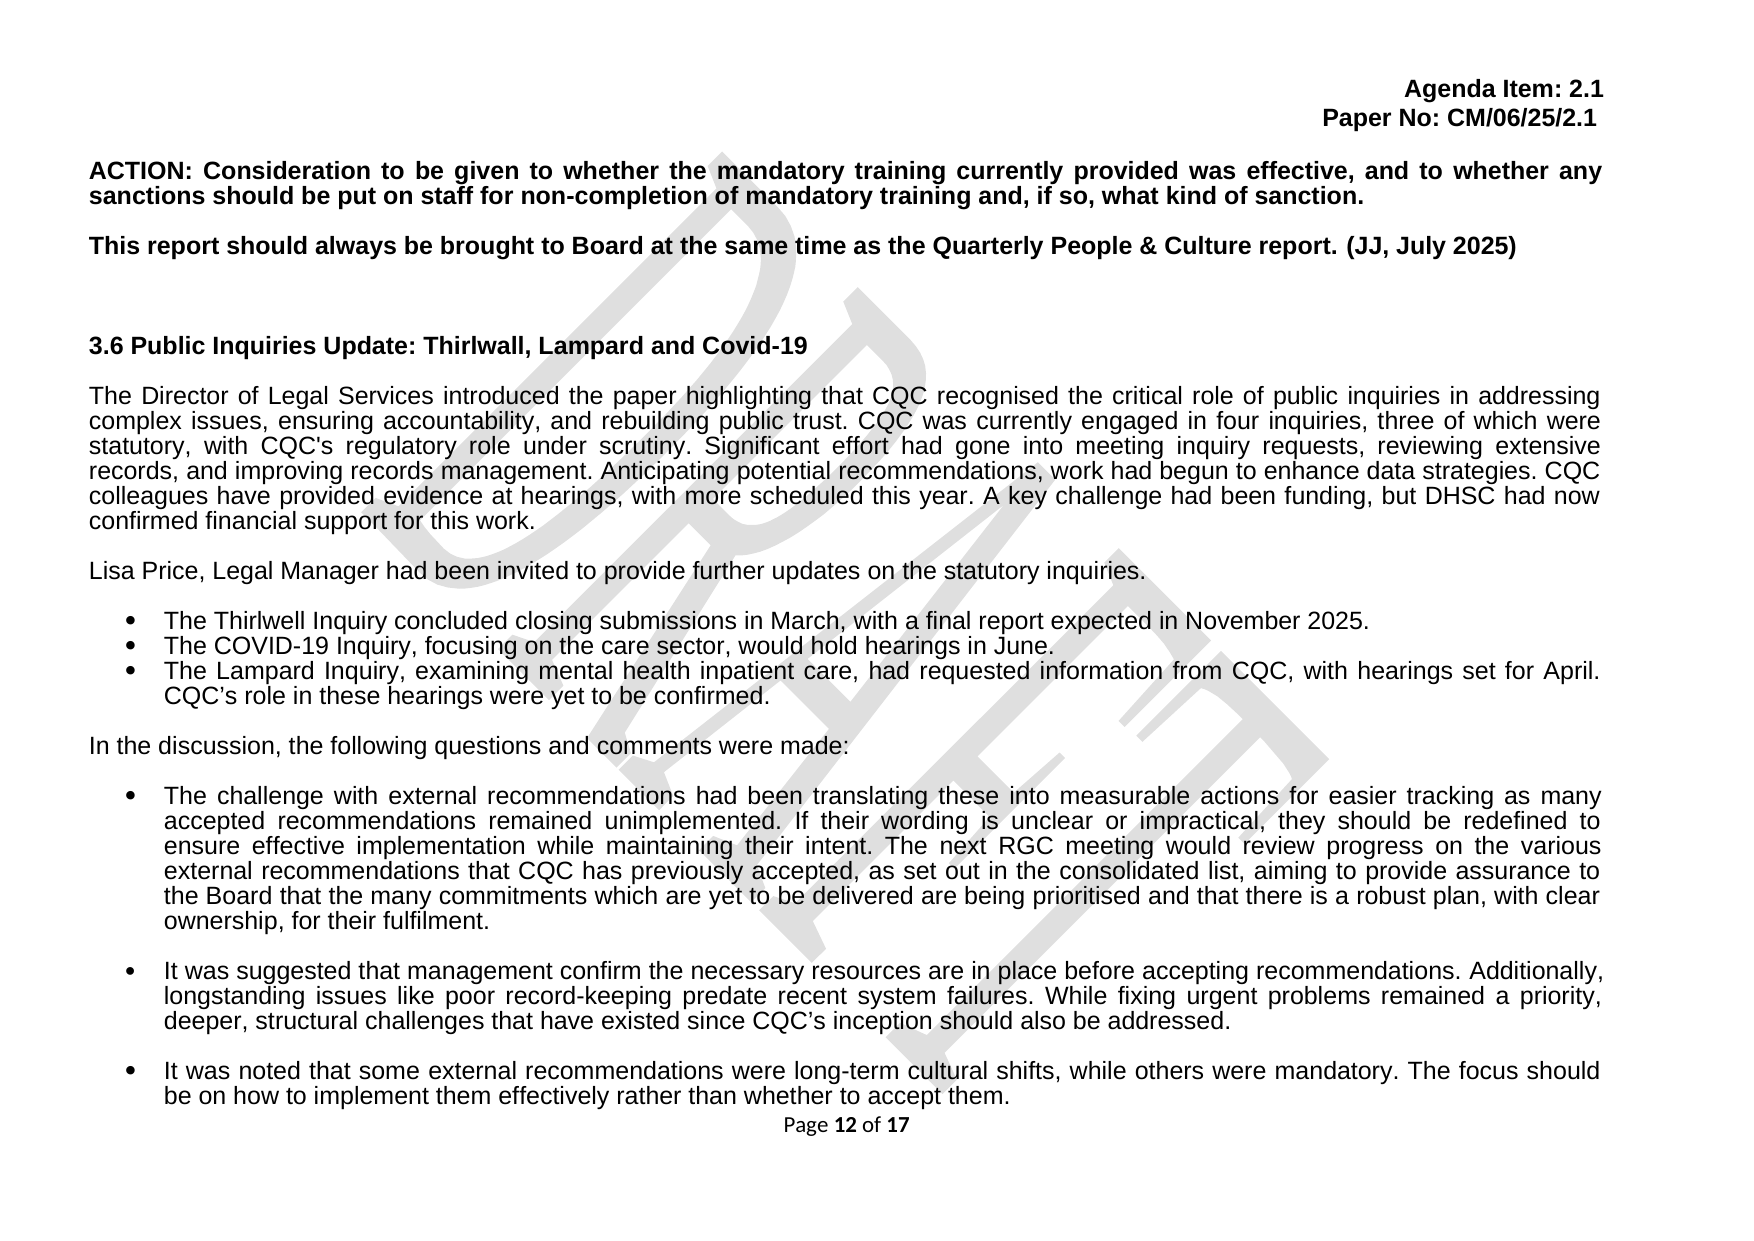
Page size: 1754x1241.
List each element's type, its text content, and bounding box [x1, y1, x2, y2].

text ACTION: Consideration to be given to whether the mandatory training currently provided was effective, and to whether any sanctions should be put on staff for non-completion of mandatory training and, if so, what kind of sanction. [732, 160, 1604, 210]
text 3.6 Public Inquiries Update: Thirlwall, Lampard and Covid-19 [907, 335, 1604, 360]
list It was suggested that management confirm the necessary resources are in place before accepting recommendations. Additionally, longstanding issues like poor record-keeping predate recent system failures. While fixing urgent problems remained a priority, deeper, structural challenges that have existed since CQC’s inception should also be addressed. [964, 960, 1604, 1035]
text 3.6 Public Inquiries Update: Thirlwall, Lampard and Covid-19 [749, 335, 840, 360]
text 3.6 Public Inquiries Update: Thirlwall, Lampard and Covid-19 [89, 335, 568, 360]
text In the discussion, the following questions and comments were made: [89, 735, 607, 760]
text Lisa Price, Legal Manager had been invited to provide further updates on the statutory inquiries. [975, 560, 1112, 585]
list The Thirlwell Inquiry concluded closing submissions in March, with a final report expected in November 2025. [1182, 610, 1604, 635]
list The challenge with external recommendations had been translating these into measurable actions for easier tracking as many accepted recommendations remained unimplemented. If their wording is unclear or impractical, they should be redefined to ensure effective implementation while maintaining their intent. The next RGC meeting would review progress on the various external recommendations that CQC has previously accepted, as set out in the consolidated list, aiming to provide assurance to the Board that the many commitments which are yet to be delivered are being prioritised and that there is a robust plan, with clear ownership, for their fulfilment. [814, 785, 1175, 935]
list The Lampard Inquiry, examining mental health inpatient care, had requested information from CQC, with hearings set for April. CQC’s role in these hearings were yet to be confirmed. [1025, 660, 1172, 710]
list The Lampard Inquiry, examining mental health inpatient care, had requested information from CQC, with hearings set for April. CQC’s role in these hearings were yet to be confirmed. [640, 660, 783, 710]
text In the discussion, the following questions and comments were made: [626, 735, 687, 760]
text This report should always be brought to Board at the same time as the Quarterly People & Culture report. (JJ, July 2025) [89, 235, 668, 260]
list The COVID-19 Inquiry, focusing on the care sector, would hold hearings in June. [671, 635, 815, 660]
list The COVID-19 Inquiry, focusing on the care sector, would hold hearings in June. [126, 635, 511, 660]
list The COVID-19 Inquiry, focusing on the care sector, would hold hearings in June. [809, 635, 901, 660]
text This report should always be brought to Board at the same time as the Quarterly People & Culture report. (JJ, July 2025) [795, 235, 1604, 260]
list It was suggested that management confirm the necessary resources are in place before accepting recommendations. Additionally, longstanding issues like poor record-keeping predate recent system failures. While fixing urgent problems remained a priority, deeper, structural challenges that have existed since CQC’s inception should also be addressed. [126, 960, 1000, 1035]
list The COVID-19 Inquiry, focusing on the care sector, would hold hearings in June. [1075, 635, 1173, 660]
text In the discussion, the following questions and comments were made: [681, 735, 823, 760]
text Lisa Price, Legal Manager had been invited to provide further updates on the statutory inquiries. [718, 560, 911, 585]
list The Lampard Inquiry, examining mental health inpatient care, had requested information from CQC, with hearings set for April. CQC’s role in these hearings were yet to be confirmed. [878, 660, 1037, 710]
text The Director of Legal Services introduced the paper highlighting that CQC recognised the critical role of public inquiries in addressing complex issues, ensuring accountability, and rebuilding public trust. CQC was currently engaged in four inquiries, three of which were statutory, with CQC's regulatory role under scrutiny. Significant effort had gone into meeting inquiry requests, reviewing extensive records, and improving records management. Anticipating potential recommendations, work had begun to enhance data strategies. CQC colleagues have provided evidence at hearings, with more scheduled this year. A key challenge had been funding, but DHSC had now confirmed financial support for this work. [89, 385, 518, 535]
text Lisa Price, Legal Manager had been invited to provide further updates on the statutory inquiries. [488, 560, 615, 585]
list The Lampard Inquiry, examining mental health inpatient care, had requested information from CQC, with hearings set for April. CQC’s role in these hearings were yet to be confirmed. [126, 660, 636, 710]
list The challenge with external recommendations had been translating these into measurable actions for easier tracking as many accepted recommendations remained unimplemented. If their wording is unclear or impractical, they should be redefined to ensure effective implementation while maintaining their intent. The next RGC meeting would review progress on the various external recommendations that CQC has previously accepted, as set out in the consolidated list, aiming to provide assurance to the Board that the many commitments which are yet to be delivered are being prioritised and that there is a robust plan, with clear ownership, for their fulfilment. [1064, 785, 1604, 935]
list The Thirlwell Inquiry concluded closing submissions in March, with a final report expected in November 2025. [578, 610, 668, 635]
list The Thirlwell Inquiry concluded closing submissions in March, with a final report expected in November 2025. [126, 610, 565, 635]
list The COVID-19 Inquiry, focusing on the care sector, would hold hearings in June. [917, 635, 1062, 660]
list The COVID-19 Inquiry, focusing on the care sector, would hold hearings in June. [553, 635, 652, 660]
list It was noted that some external recommendations were long-term cultural shifts, while others were mandatory. The focus should be on how to implement them effectively rather than whether to accept them. [126, 1060, 1604, 1110]
text In the discussion, the following questions and comments were made: [1307, 735, 1604, 760]
text ACTION: Consideration to be given to whether the mandatory training currently provided was effective, and to whether any sanctions should be put on staff for non-completion of mandatory training and, if so, what kind of sanction. [89, 160, 715, 210]
text The Director of Legal Services introduced the paper highlighting that CQC recognised the critical role of public inquiries in addressing complex issues, ensuring accountability, and rebuilding public trust. CQC was currently engaged in four inquiries, three of which were statutory, with CQC's regulatory role under scrutiny. Significant effort had gone into meeting inquiry requests, reviewing extensive records, and improving records management. Anticipating potential recommendations, work had begun to enhance data strategies. CQC colleagues have provided evidence at hearings, with more scheduled this year. A key challenge had been funding, but DHSC had now confirmed financial support for this work. [576, 385, 790, 535]
text 3.6 Public Inquiries Update: Thirlwall, Lampard and Covid-19 [582, 335, 730, 360]
list The Lampard Inquiry, examining mental health inpatient care, had requested information from CQC, with hearings set for April. CQC’s role in these hearings were yet to be confirmed. [1232, 660, 1604, 710]
text In the discussion, the following questions and comments were made: [840, 735, 962, 760]
list The Thirlwell Inquiry concluded closing submissions in March, with a final report expected in November 2025. [936, 610, 1087, 635]
list The challenge with external recommendations had been translating these into measurable actions for easier tracking as many accepted recommendations remained unimplemented. If their wording is unclear or impractical, they should be redefined to ensure effective implementation while maintaining their intent. The next RGC meeting would review progress on the various external recommendations that CQC has previously accepted, as set out in the consolidated list, aiming to provide assurance to the Board that the many commitments which are yet to be delivered are being prioritised and that there is a robust plan, with clear ownership, for their fulfilment. [758, 785, 912, 902]
text In the discussion, the following questions and comments were made: [979, 735, 1225, 760]
text Lisa Price, Legal Manager had been invited to provide further updates on the statutory inquiries. [1132, 560, 1604, 585]
list The Thirlwell Inquiry concluded closing submissions in March, with a final report expected in November 2025. [687, 610, 847, 635]
list The COVID-19 Inquiry, focusing on the care sector, would hold hearings in June. [1193, 635, 1604, 660]
text Lisa Price, Legal Manager had been invited to provide further updates on the statutory inquiries. [89, 560, 436, 585]
list The challenge with external recommendations had been translating these into measurable actions for easier tracking as many accepted recommendations remained unimplemented. If their wording is unclear or impractical, they should be redefined to ensure effective implementation while maintaining their intent. The next RGC meeting would review progress on the various external recommendations that CQC has previously accepted, as set out in the consolidated list, aiming to provide assurance to the Board that the many commitments which are yet to be delivered are being prioritised and that there is a robust plan, with clear ownership, for their fulfilment. [126, 785, 783, 935]
text The Director of Legal Services introduced the paper highlighting that CQC recognised the critical role of public inquiries in addressing complex issues, ensuring accountability, and rebuilding public trust. CQC was currently engaged in four inquiries, three of which were statutory, with CQC's regulatory role under scrutiny. Significant effort had gone into meeting inquiry requests, reviewing extensive records, and improving records management. Anticipating potential recommendations, work had begun to enhance data strategies. CQC colleagues have provided evidence at hearings, with more scheduled this year. A key challenge had been funding, but DHSC had now confirmed financial support for this work. [421, 385, 691, 535]
text The Director of Legal Services introduced the paper highlighting that CQC recognised the critical role of public inquiries in addressing complex issues, ensuring accountability, and rebuilding public trust. CQC was currently engaged in four inquiries, three of which were statutory, with CQC's regulatory role under scrutiny. Significant effort had gone into meeting inquiry requests, reviewing extensive records, and improving records management. Anticipating potential recommendations, work had begun to enhance data strategies. CQC colleagues have provided evidence at hearings, with more scheduled this year. A key challenge had been funding, but DHSC had now confirmed financial support for this work. [717, 385, 893, 524]
text The Director of Legal Services introduced the paper highlighting that CQC recognised the critical role of public inquiries in addressing complex issues, ensuring accountability, and rebuilding public trust. CQC was currently engaged in four inquiries, three of which were statutory, with CQC's regulatory role under scrutiny. Significant effort had gone into meeting inquiry requests, reviewing extensive records, and improving records management. Anticipating potential recommendations, work had begun to enhance data strategies. CQC colleagues have provided evidence at hearings, with more scheduled this year. A key challenge had been funding, but DHSC had now confirmed financial support for this work. [797, 385, 1604, 535]
